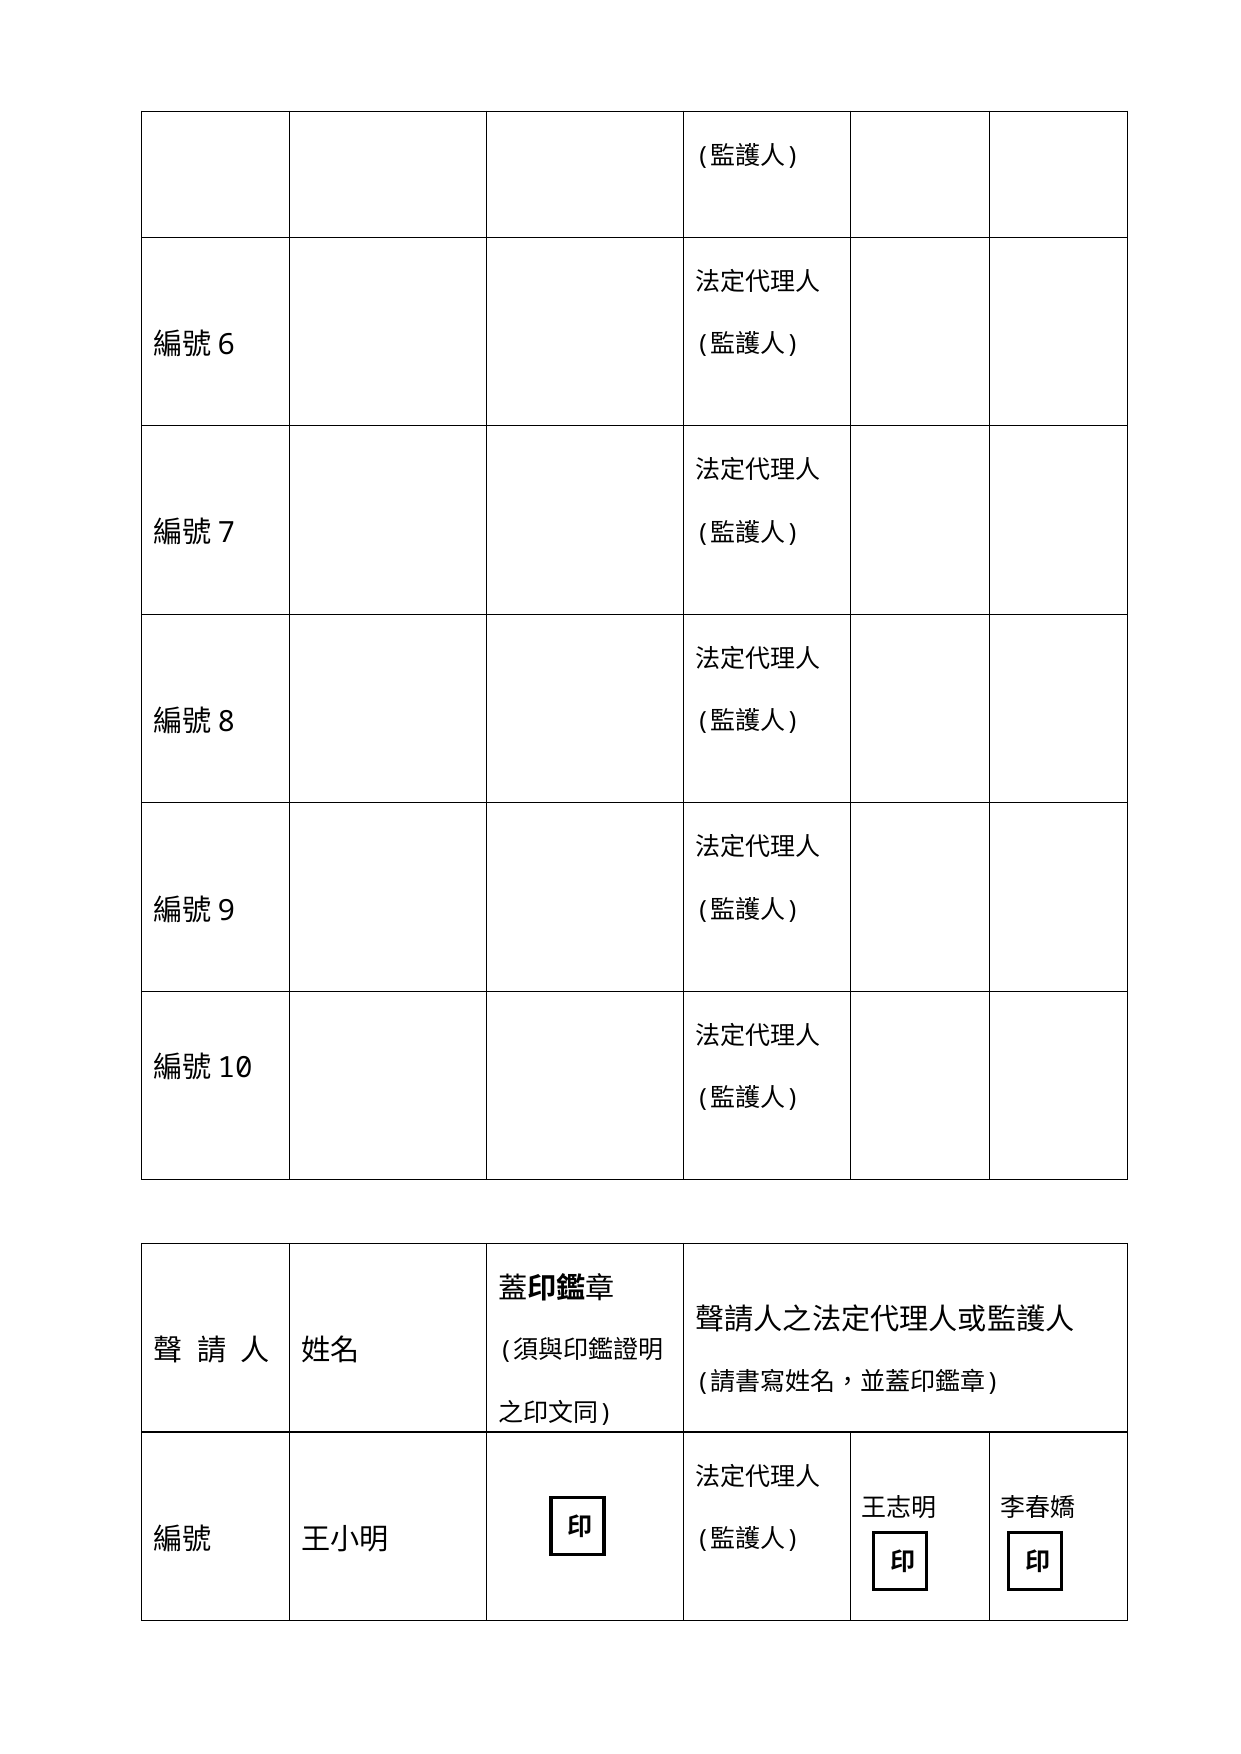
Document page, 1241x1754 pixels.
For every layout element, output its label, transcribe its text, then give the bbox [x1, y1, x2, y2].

table_cell 法定代理人 (監護人) [684, 426, 850, 614]
table_header 聲請人之法定代理人或監護人 (請書寫姓名，並蓋印鑑章) [684, 1244, 1127, 1431]
table_cell 法定代理人 (監護人) [684, 1433, 850, 1620]
table_cell [290, 426, 486, 614]
table_cell [290, 615, 486, 802]
table_cell [851, 238, 989, 425]
table_cell 王小明 [290, 1433, 486, 1620]
table_cell 編號 [142, 1433, 289, 1620]
table_cell [290, 238, 486, 425]
table_cell [290, 992, 486, 1179]
table_cell 法定代理人 (監護人) [684, 803, 850, 991]
table_cell (監護人) [684, 112, 850, 237]
table_cell 法定代理人 (監護人) [684, 238, 850, 425]
table_cell [487, 615, 683, 802]
table_cell [851, 992, 989, 1179]
table_cell 編號9 [142, 803, 289, 991]
table_cell [990, 803, 1127, 991]
table_cell [142, 112, 289, 237]
table_cell [487, 803, 683, 991]
table_cell [487, 1433, 683, 1620]
table_cell [851, 615, 989, 802]
table_cell [990, 426, 1127, 614]
table_header 聲 請 人 [142, 1244, 289, 1431]
table_cell [851, 426, 989, 614]
table_cell 李春嬌 [990, 1433, 1127, 1620]
table_cell [487, 992, 683, 1179]
table_cell 編號10 [142, 992, 289, 1179]
table_cell [290, 803, 486, 991]
table_cell [290, 112, 486, 237]
table_cell [487, 112, 683, 237]
table_cell [851, 112, 989, 237]
table_header 蓋印鑑章 (須與印鑑證明 之印文同) [487, 1244, 683, 1431]
table_cell [990, 992, 1127, 1179]
table_cell [990, 615, 1127, 802]
table_cell 編號8 [142, 615, 289, 802]
table_cell [990, 238, 1127, 425]
table_cell 編號7 [142, 426, 289, 614]
table_cell [487, 426, 683, 614]
table_cell [851, 803, 989, 991]
table_cell [990, 112, 1127, 237]
table_cell 法定代理人 (監護人) [684, 992, 850, 1179]
table_cell 法定代理人 (監護人) [684, 615, 850, 802]
table_cell [487, 238, 683, 425]
table_header 姓名 [290, 1244, 486, 1431]
table_cell 王志明 [851, 1433, 989, 1620]
table_cell 編號6 [142, 238, 289, 425]
